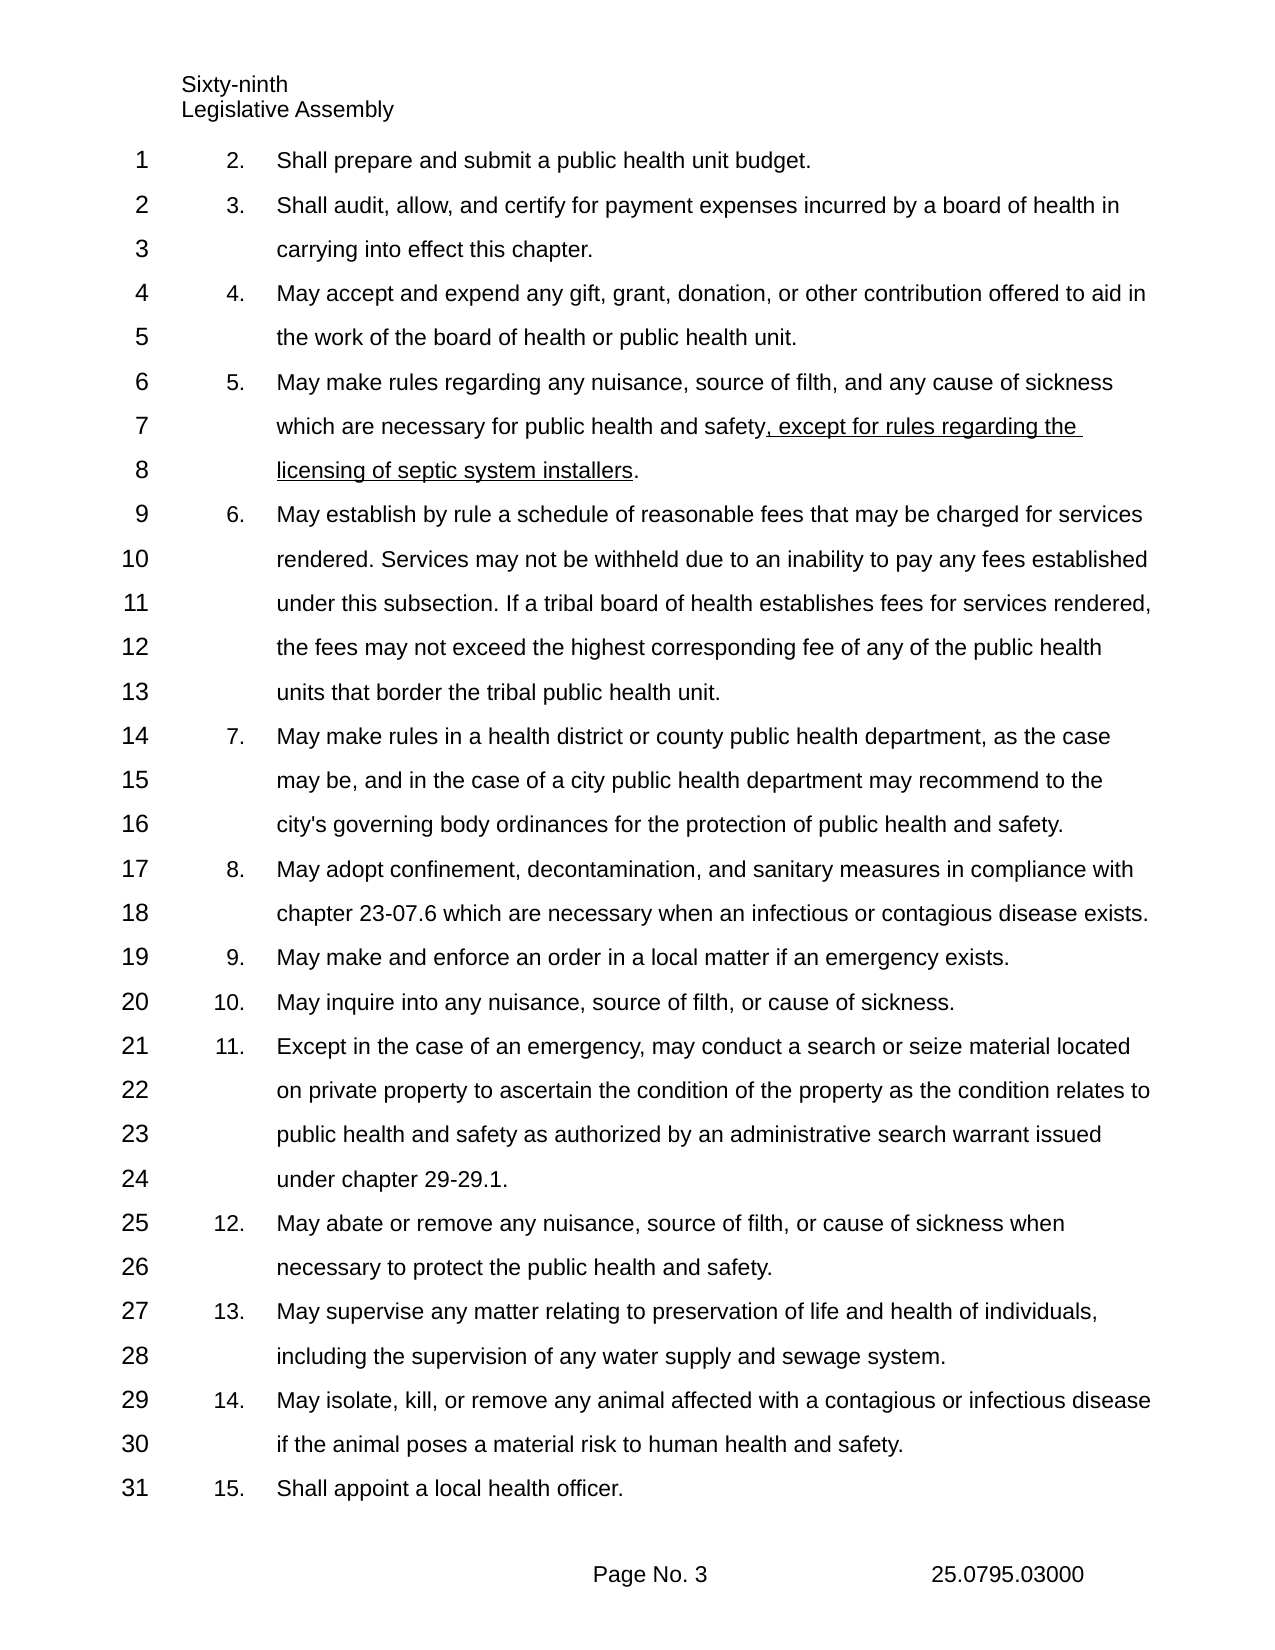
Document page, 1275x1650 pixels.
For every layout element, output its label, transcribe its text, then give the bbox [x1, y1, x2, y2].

text 11. Except in the case of an emergency, may conduct a search or seize material located on private property to ascertain the condition of the property as the condition relates to public health and safety as authorized by an administrative search warrant issued under chapter 29‑29.1. [181, 1019, 1154, 1196]
text 3. Shall audit, allow, and certify for payment expenses incurred by a board of health in carrying into effect this chapter. [181, 178, 1154, 266]
text 13. May supervise any matter relating to preservation of life and health of individuals, including the supervision of any water supply and sewage system. [181, 1284, 1154, 1373]
text 9. May make and enforce an order in a local matter if an emergency exists. [181, 930, 1154, 974]
text 12. May abate or remove any nuisance, source of filth, or cause of sickness when necessary to protect the public health and safety. [181, 1196, 1154, 1284]
text 7. May make rules in a health district or county public health department, as the case may be, and in the case of a city public health department may recommend to the city's governing body ordinances for the protection of public health and safety. [181, 709, 1154, 842]
text 15. Shall appoint a local health officer. [181, 1461, 1154, 1506]
text 5. May make rules regarding any nuisance, source of filth, and any cause of sickness which are necessary for public health and safety, except for rules regarding the licensing of septic system installers. [181, 355, 1154, 487]
text 8. May adopt confinement, decontamination, and sanitary measures in compliance with chapter 23‑07.6 which are necessary when an infectious or contagious disease exists. [181, 842, 1154, 930]
text 10. May inquire into any nuisance, source of filth, or cause of sickness. [181, 974, 1154, 1019]
text 14. May isolate, kill, or remove any animal affected with a contagious or infectious disease if the animal poses a material risk to human health and safety. [181, 1373, 1154, 1461]
text 6. May establish by rule a schedule of reasonable fees that may be charged for services rendered. Services may not be withheld due to an inability to pay any fees established under this subsection. If a tribal board of health establishes fees for services rendered, the fees may not exceed the highest corresponding fee of any of the public health units that border the tribal public health unit. [181, 487, 1154, 709]
text 2. Shall prepare and submit a public health unit budget. [181, 133, 1154, 178]
text 4. May accept and expend any gift, grant, donation, or other contribution offered to aid in the work of the board of health or public health unit. [181, 266, 1154, 355]
